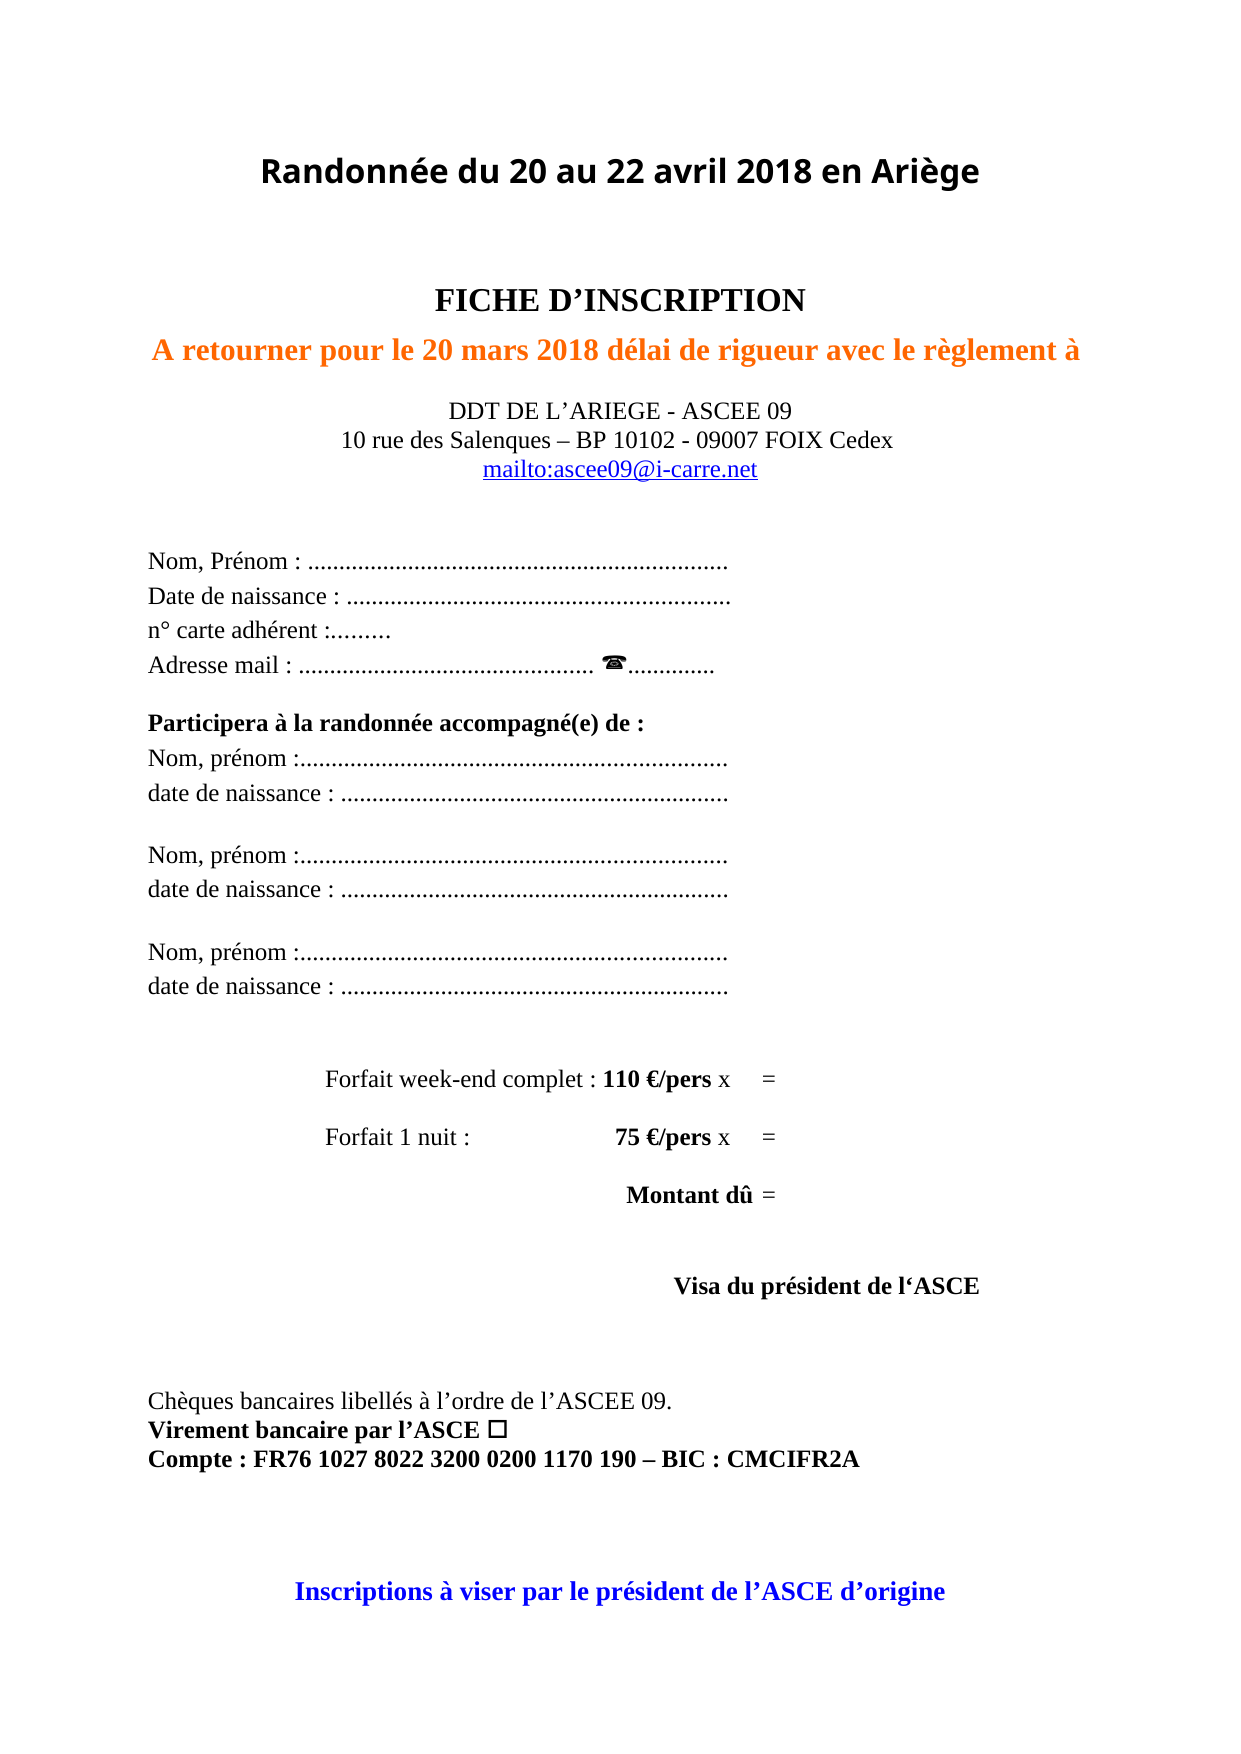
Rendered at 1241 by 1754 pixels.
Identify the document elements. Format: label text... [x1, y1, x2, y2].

text Visa du président de l‘ASCE [673, 1271, 1093, 1300]
text date de naissance : [148, 874, 1093, 903]
text mailto:ascee09@i-carre.net [148, 454, 1093, 482]
text Compte : FR76 1027 8022 3200 0200 1170 190 – BIC : CMCIFR2A [148, 1444, 1093, 1473]
text Participera à la randonnée accompagné(e) de : [148, 708, 1093, 737]
text date de naissance : [148, 778, 1093, 806]
text Nom, prénom : [148, 743, 1093, 772]
text Adresse mail : .............. [148, 650, 1085, 679]
text Montant dû = [626, 1180, 1093, 1208]
text DDT DE L’ARIEGE - ASCEE 09 [148, 396, 1093, 425]
text Nom, prénom : [148, 840, 1093, 868]
text FICHE D’INSCRIPTION [148, 280, 1093, 319]
text Chèques bancaires libellés à l’ordre de l’ASCEE 09. [148, 1386, 1093, 1415]
text A retourner pour le 20 mars 2018 délai de rigueur avec le règlement à [148, 331, 1093, 367]
text Virement bancaire par l’ASCE  [148, 1415, 1093, 1444]
text 10 rue des Salenques – BP 10102 - 09007 FOIX Cedex [148, 425, 1093, 454]
text date de naissance : [148, 971, 1093, 1000]
text Forfait week-end complet : 110 €/pers x = [325, 1064, 1093, 1093]
text Nom, prénom : [148, 937, 1093, 965]
text n° carte adhérent : [148, 616, 1093, 644]
text Date de naissance : [148, 581, 1093, 610]
text Forfait 1 nuit : 75 €/pers x = [325, 1122, 1093, 1151]
text Nom, Prénom : [148, 546, 1093, 575]
